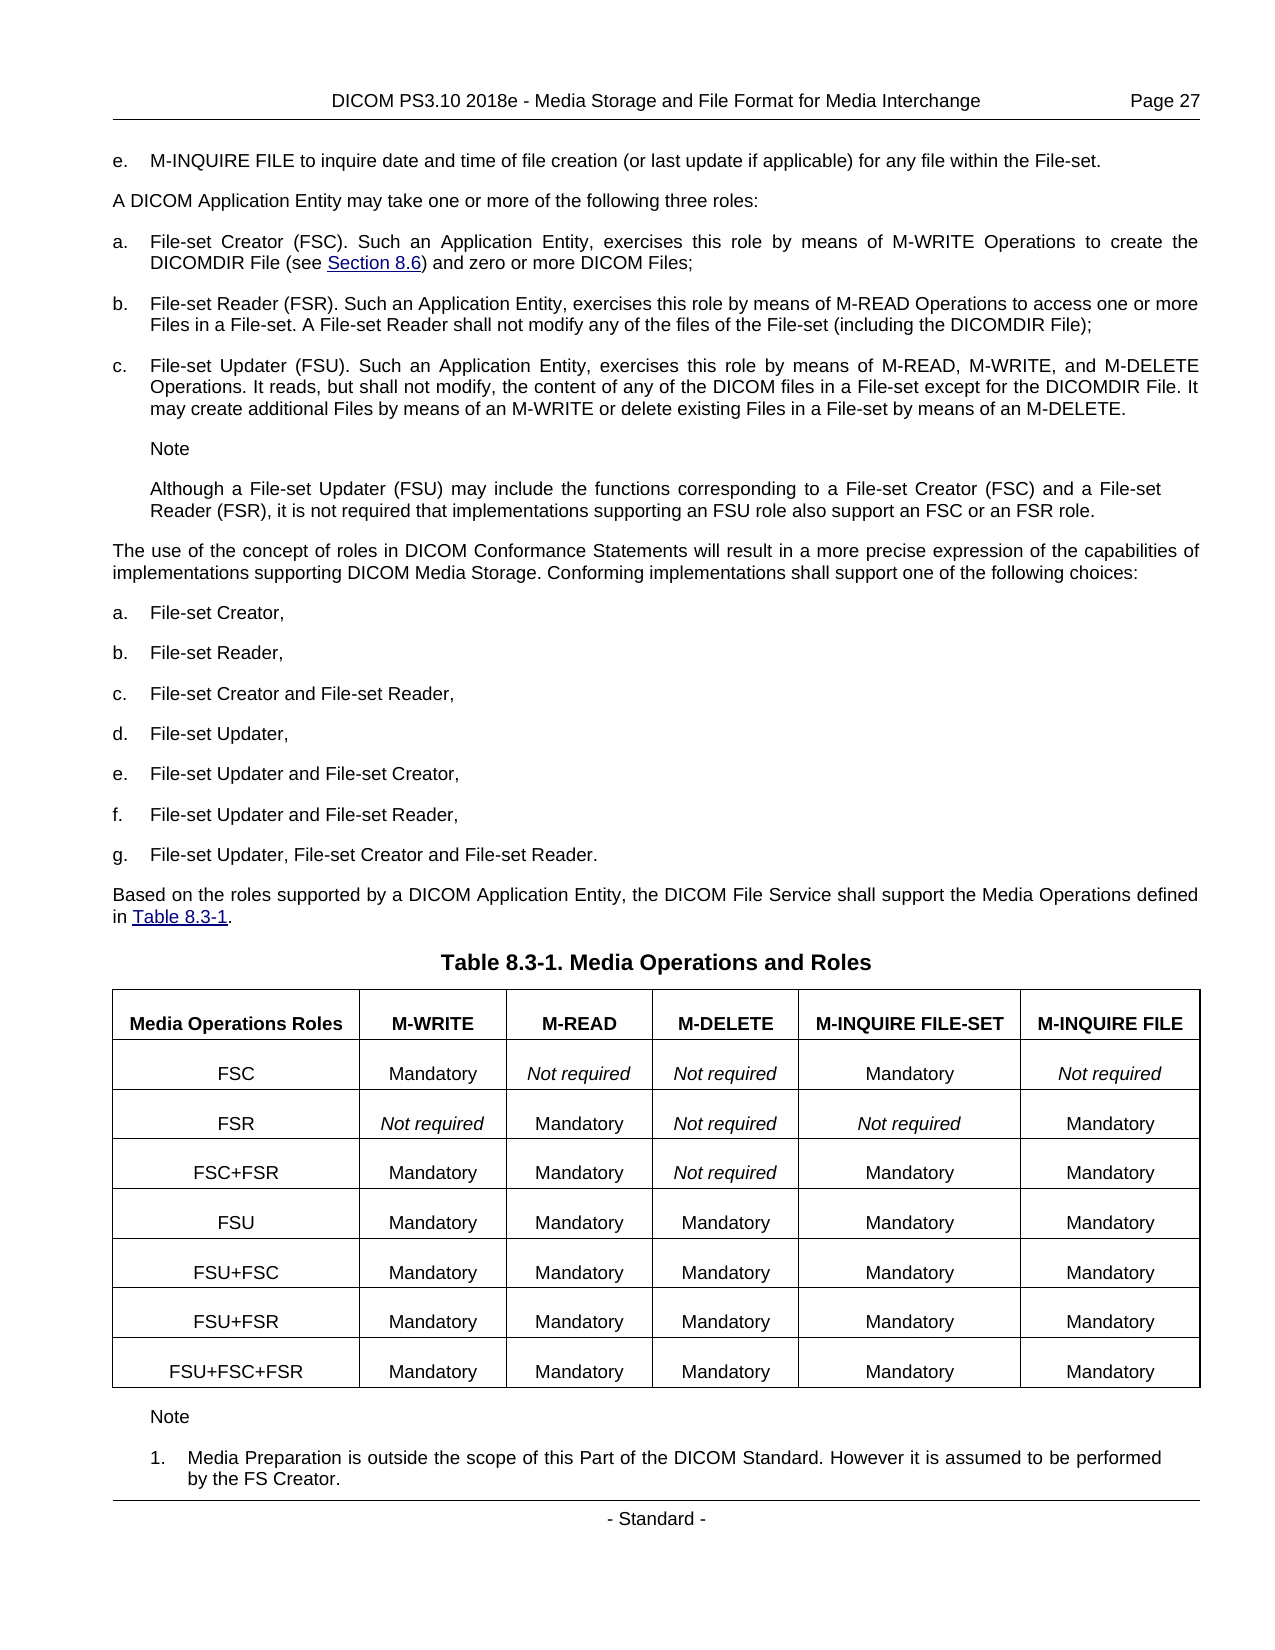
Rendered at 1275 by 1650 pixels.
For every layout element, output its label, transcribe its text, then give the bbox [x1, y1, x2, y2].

table_cell Mandatory [653, 1338, 798, 1387]
list File-set Updater and File-set Creator, [112, 763, 1200, 785]
text Table 8.3-1. Media Operations and Roles [112, 950, 1200, 976]
text Note [150, 438, 1162, 459]
text Although a File-set Updater (FSU) may include the functions corresponding to a File-set Creator (FSC) and a File-set Reader (FSR), it is not required that implementations supporting an FSU role also support an FSC or an FSR role. [150, 478, 1162, 521]
table_cell FSC [113, 1040, 359, 1088]
text Note [150, 1406, 1162, 1428]
table_cell FSU+FSR [113, 1288, 359, 1337]
list File-set Updater, [112, 723, 1200, 744]
list Media Preparation is outside the scope of this Part of the DICOM Standard. However it is assumed to be performed by the FS Creator. [150, 1447, 1162, 1490]
text The use of the concept of roles in DICOM Conformance Statements will result in a more precise expression of the capabilities of implementations supporting DICOM Media Storage. Conforming implementations shall support one of the following choices: [112, 540, 1200, 583]
table_cell Mandatory [507, 1239, 652, 1287]
table_cell Mandatory [507, 1288, 652, 1337]
table_cell FSU+FSC+FSR [113, 1338, 359, 1387]
table_cell FSU [113, 1189, 359, 1237]
table_header M-READ [507, 990, 652, 1039]
table_cell Mandatory [1021, 1139, 1199, 1188]
table_cell Mandatory [360, 1139, 506, 1188]
table_cell Mandatory [507, 1189, 652, 1237]
table_cell Mandatory [1021, 1189, 1199, 1237]
list File-set Reader, [112, 642, 1200, 664]
table_cell Not required [653, 1139, 798, 1188]
table_cell Mandatory [799, 1338, 1020, 1387]
table_header M-INQUIRE FILE-SET [799, 990, 1020, 1039]
table_cell Mandatory [799, 1189, 1020, 1237]
table_cell Mandatory [507, 1338, 652, 1387]
table_cell Mandatory [1021, 1090, 1199, 1138]
table_header M-INQUIRE FILE [1021, 990, 1199, 1039]
table_cell Mandatory [507, 1090, 652, 1138]
table_cell Not required [507, 1040, 652, 1088]
table_cell Mandatory [360, 1338, 506, 1387]
table_cell Mandatory [360, 1288, 506, 1337]
list File-set Updater and File-set Reader, [112, 803, 1200, 825]
list File-set Creator, [112, 602, 1200, 623]
table_cell Mandatory [1021, 1338, 1199, 1387]
table_cell Mandatory [360, 1239, 506, 1287]
table_cell Not required [1021, 1040, 1199, 1088]
list File-set Updater, File-set Creator and File-set Reader. [112, 844, 1200, 865]
table_cell Mandatory [799, 1040, 1020, 1088]
table_cell Mandatory [799, 1288, 1020, 1337]
table_cell Mandatory [653, 1288, 798, 1337]
table_cell Mandatory [653, 1239, 798, 1287]
list M-INQUIRE FILE to inquire date and time of file creation (or last update if applicable) for any file within the File-set. [112, 150, 1200, 172]
list File-set Updater (FSU). Such an Application Entity, exercises this role by means of M-READ, M-WRITE, and M-DELETE Operations. It reads, but shall not modify, the content of any of the DICOM files in a File-set except for the DICOMDIR File. It may create additional Files by means of an M-WRITE or delete existing Files in a File-set by means of an M-DELETE. [112, 354, 1200, 419]
table_cell Mandatory [1021, 1239, 1199, 1287]
table_cell FSC+FSR [113, 1139, 359, 1188]
table_header M-DELETE [653, 990, 798, 1039]
list File-set Creator (FSC). Such an Application Entity, exercises this role by means of M-WRITE Operations to create the DICOMDIR File (see Section 8.6) and zero or more DICOM Files; [112, 231, 1200, 274]
text A DICOM Application Entity may take one or more of the following three roles: [112, 190, 1200, 212]
list File-set Reader (FSR). Such an Application Entity, exercises this role by means of M-READ Operations to access one or more Files in a File-set. A File-set Reader shall not modify any of the files of the File-set (including the DICOMDIR File); [112, 292, 1200, 336]
table_cell Not required [799, 1090, 1020, 1138]
table_cell Mandatory [1021, 1288, 1199, 1337]
table_cell Not required [653, 1090, 798, 1138]
table_cell FSU+FSC [113, 1239, 359, 1287]
text Based on the roles supported by a DICOM Application Entity, the DICOM File Service shall support the Media Operations defined in Table 8.3-1. [112, 884, 1200, 927]
table_header M-WRITE [360, 990, 506, 1039]
table_cell Mandatory [653, 1189, 798, 1237]
table_cell Mandatory [360, 1040, 506, 1088]
list File-set Creator and File-set Reader, [112, 682, 1200, 704]
table_cell Mandatory [507, 1139, 652, 1188]
table_cell Mandatory [799, 1139, 1020, 1188]
table_cell Mandatory [360, 1189, 506, 1237]
table_cell FSR [113, 1090, 359, 1138]
table_cell Not required [360, 1090, 506, 1138]
table_header Media Operations Roles [113, 990, 359, 1039]
table_cell Not required [653, 1040, 798, 1088]
table_cell Mandatory [799, 1239, 1020, 1287]
